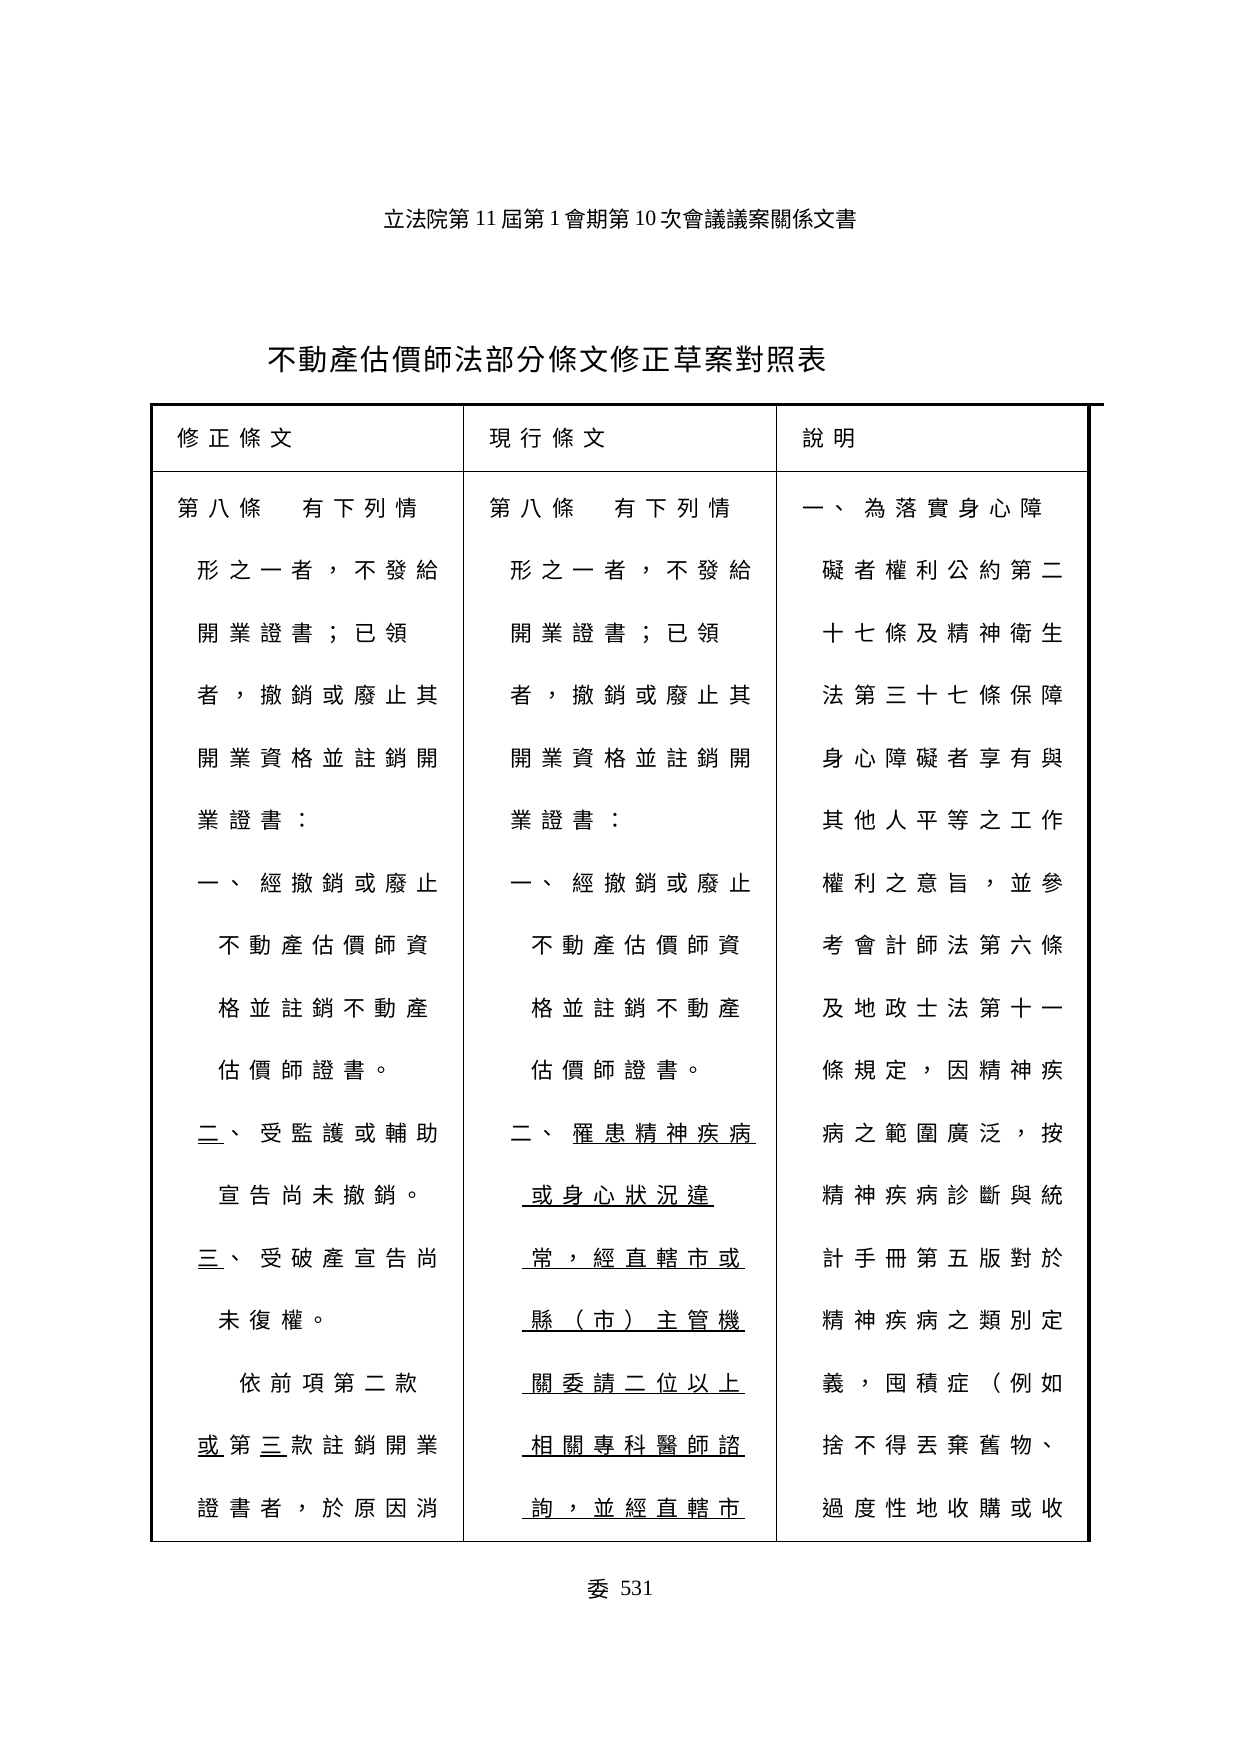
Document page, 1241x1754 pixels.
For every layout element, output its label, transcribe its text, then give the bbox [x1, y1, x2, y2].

table_cell 第八條 有下列情形之一者，不發給開業證書；已領者，撤銷或廢止其開業資格並註銷開業證書： 一、經撤銷或廢止不動產估價師資格並註銷不動產估價師證書。 二、受監護或輔助宣告尚未撤銷。 三、受破產宣告尚未復權。 依前項第二款或第三款註銷開業證書者，於原因消 [153, 472, 463, 1541]
table_cell 現行條文 [464, 406, 776, 471]
table_cell 第八條 有下列情形之一者，不發給開業證書；已領者，撤銷或廢止其開業資格並註銷開業證書： 一、經撤銷或廢止不動產估價師資格並註銷不動產估價師證書。 二、罹患精神疾病或身心狀況違常，經直轄市或縣（市）主管機關委請二位以上相關專科醫師諮詢，並經直轄市 [464, 472, 776, 1541]
table_cell 說明 [777, 406, 1087, 471]
table_cell 修正條文 [153, 406, 463, 471]
table_header 不動產估價師法部分條文修正草案對照表 [151, 313, 1089, 403]
table_cell 一、為落實身心障礙者權利公約第二十七條及精神衛生法第三十七條保障身心障礙者享有與其他人平等之工作權利之意旨，並參考會計師法第六條及地政士法第十一條規定，因精神疾病之範圍廣泛，按精神疾病診斷與統計手冊第五版對於精神疾病之類別定義，囤積症（例如捨不得丟棄舊物、過度性地收購或收 [777, 472, 1087, 1541]
